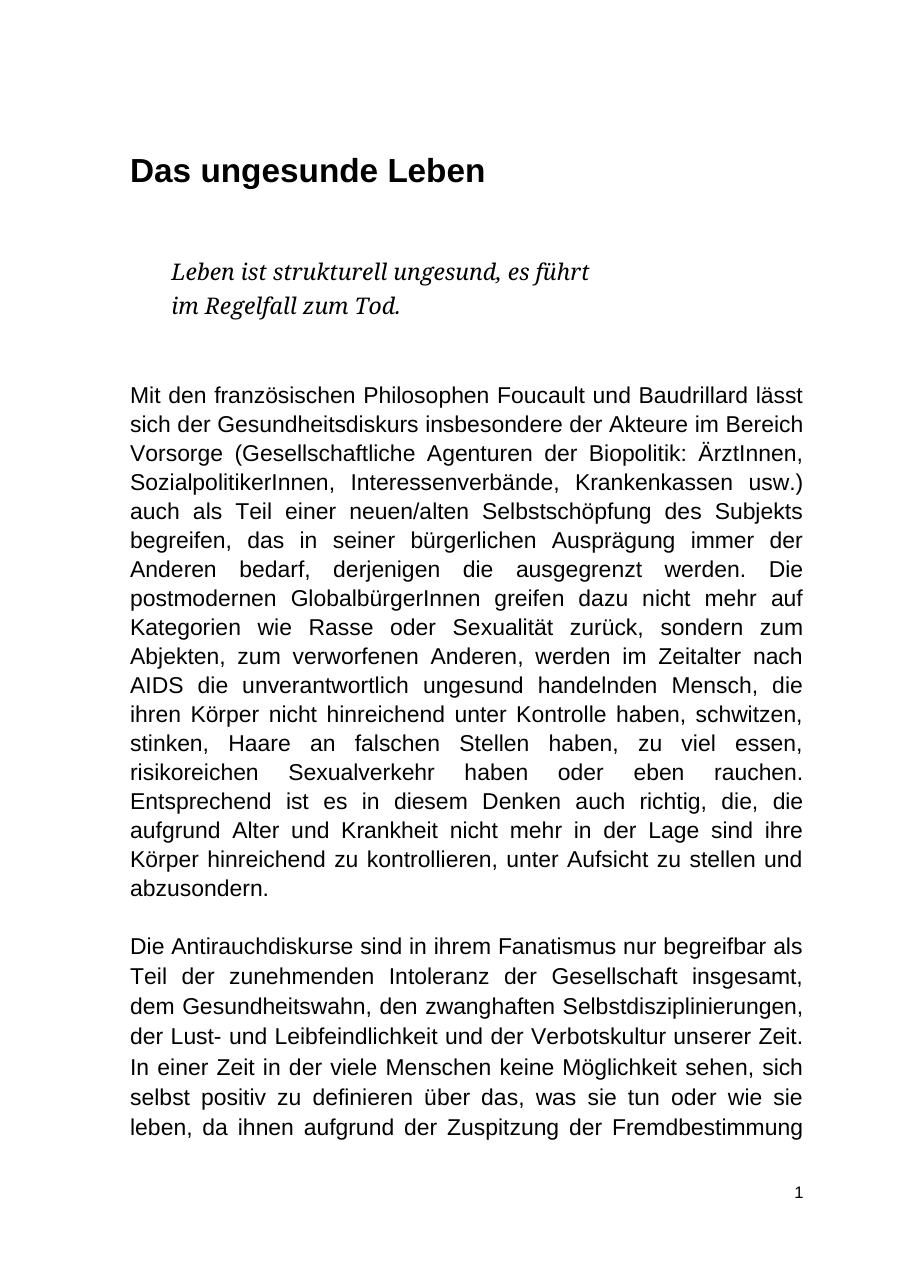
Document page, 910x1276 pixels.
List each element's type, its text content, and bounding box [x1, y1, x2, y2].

text Die Antirauchdiskurse sind in ihrem Fanatismus nur begreifbar als Teil der zunehmenden Intoleranz der Gesellschaft insgesamt, dem Gesundheitswahn, den zwanghaften Selbstdisziplinierungen, der Lust- und Leibfeindlichkeit und der Verbotskultur unserer Zeit. In einer Zeit in der viele Menschen keine Möglichkeit sehen, sich selbst positiv zu definieren über das, was sie tun oder wie sie leben, da ihnen aufgrund der Zuspitzung der Fremdbestimmung [130, 933, 803, 1140]
text Leben ist strukturell ungesund, es führt [171, 256, 786, 287]
text Mit den französischen Philosophen Foucault und Baudrillard lässt sich der Gesundheitsdiskurs insbesondere der Akteure im Bereich Vorsorge (Gesellschaftliche Agenturen der Biopolitik: ÄrztInnen, SozialpolitikerInnen, Interessenverbände, Krankenkassen usw.) auch als Teil einer neuen/alten Selbstschöpfung des Subjekts begreifen, das in seiner bürgerlichen Ausprägung immer der Anderen bedarf, derjenigen die ausgegrenzt werden. Die postmodernen GlobalbürgerInnen greifen dazu nicht mehr auf Kategorien wie Rasse oder Sexualität zurück, sondern zum Abjekten, zum verworfenen Anderen, werden im Zeitalter nach AIDS die unverantwortlich ungesund handelnden Mensch, die ihren Körper nicht hinreichend unter Kontrolle haben, schwitzen, stinken, Haare an falschen Stellen haben, zu viel essen, risikoreichen Sexualverkehr haben oder eben rauchen. Entsprechend ist es in diesem Denken auch richtig, die, die aufgrund Alter und Krankheit nicht mehr in der Lage sind ihre Körper hinreichend zu kontrollieren, unter Aufsicht zu stellen und abzusondern. [130, 382, 803, 901]
subtitle Das ungesunde Leben [130, 151, 803, 189]
text im Regelfall zum Tod. [171, 290, 786, 321]
